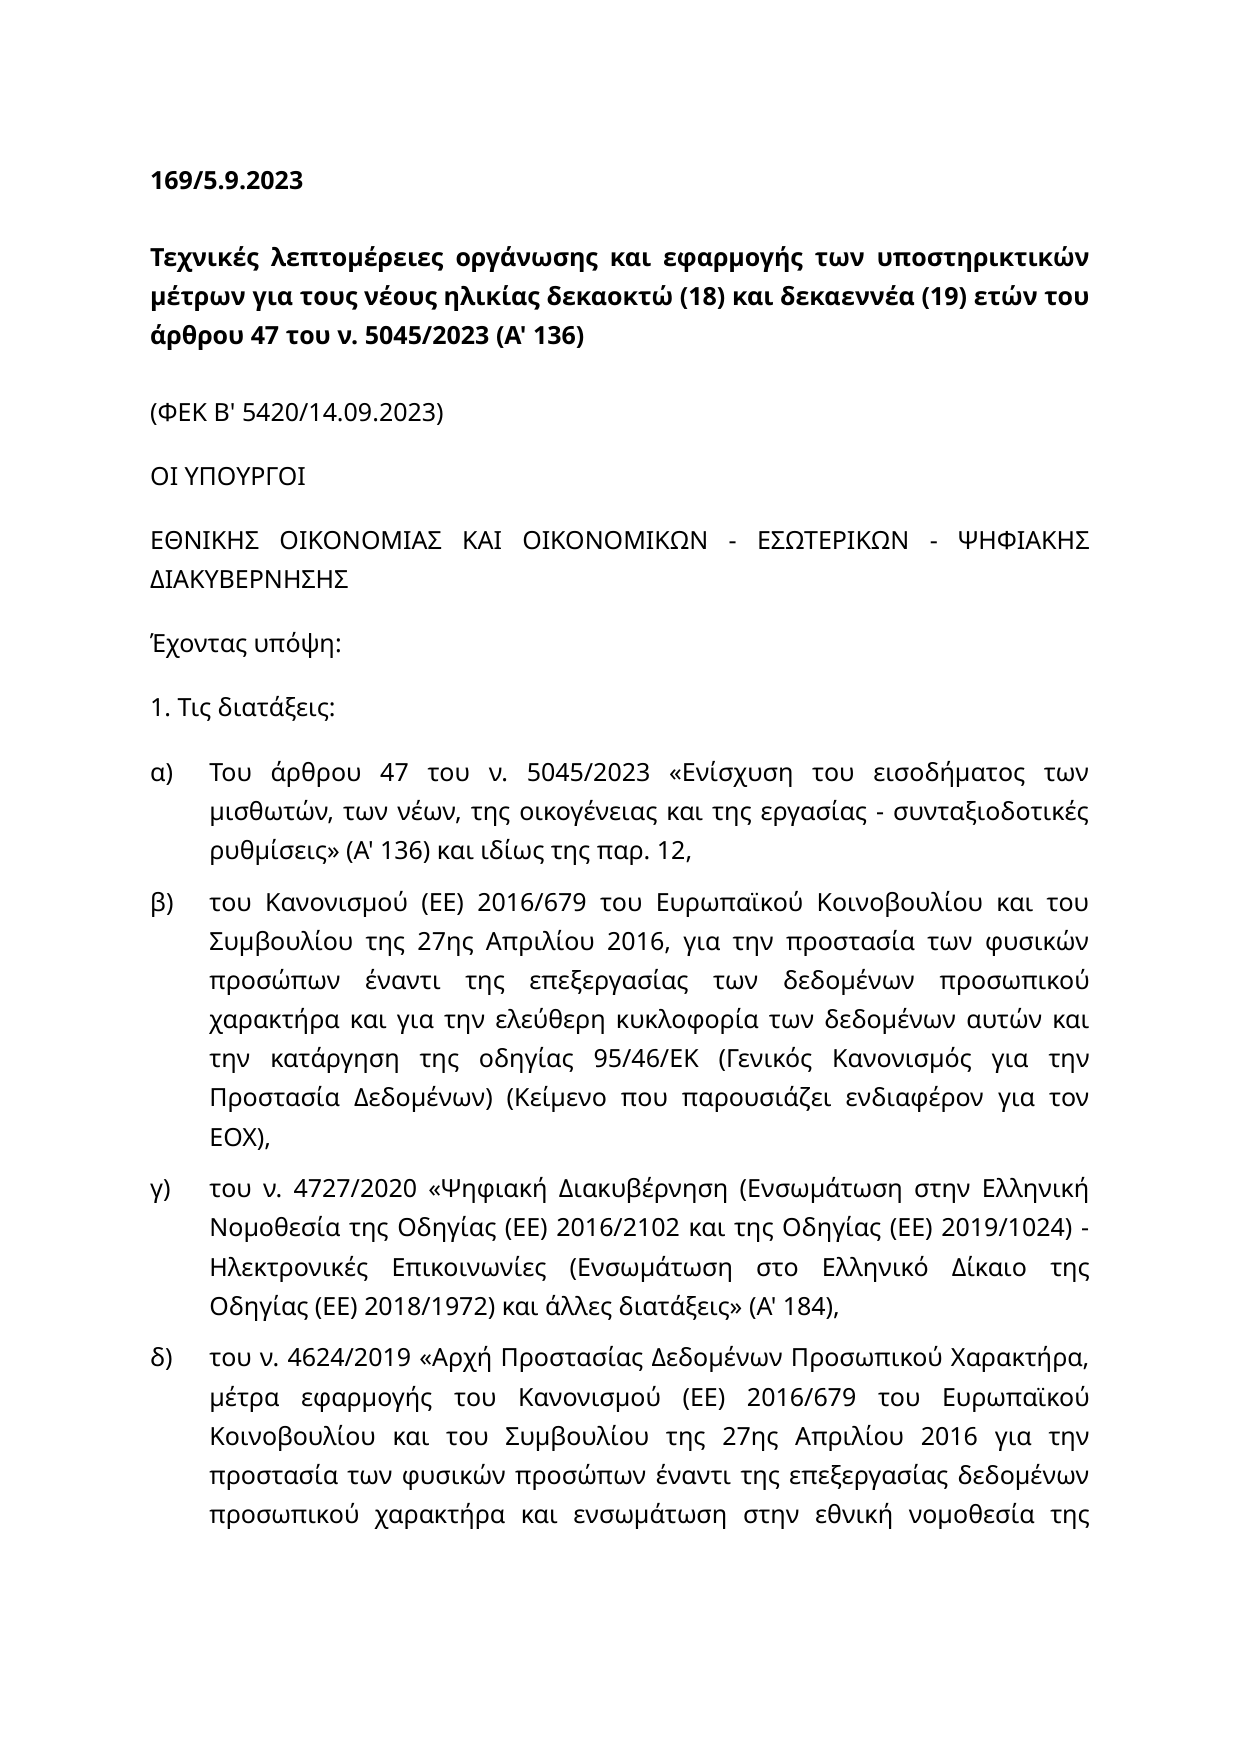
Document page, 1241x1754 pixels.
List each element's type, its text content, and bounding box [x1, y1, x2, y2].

text Έχοντας υπόψη: [150, 626, 1090, 660]
title 169/5.9.2023 [150, 162, 1090, 197]
list β) του Κανονισμού (ΕΕ) 2016/679 του Ευρωπαϊκού Κοινοβουλίου και του Συμβουλίου της 27ης Απριλίου 2016, για την προστασία των φυσικών προσώπων έναντι της επεξεργασίας των δεδομένων προσωπικού χαρακτήρα και για την ελεύθερη κυκλοφορία των δεδομένων αυτών και την κατάργηση της οδηγίας 95/46/ΕΚ (Γενικός Κανονισμός για την Προστασία Δεδομένων) (Κείμενο που παρουσιάζει ενδιαφέρον για τον ΕΟΧ), [150, 884, 1090, 1153]
text ΟΙ ΥΠΟΥΡΓΟΙ [150, 458, 1090, 492]
title Τεχνικές λεπτομέρειες οργάνωσης και εφαρμογής των υποστηρικτικών μέτρων για τους νέους ηλικίας δεκαοκτώ (18) και δεκαεννέα (19) ετών του άρθρου 47 του ν. 5045/2023 (Α' 136) [150, 239, 1090, 352]
list γ) του ν. 4727/2020 «Ψηφιακή Διακυβέρνηση (Ενσωμάτωση στην Ελληνική Νομοθεσία της Οδηγίας (ΕΕ) 2016/2102 και της Οδηγίας (ΕΕ) 2019/1024) - Ηλεκτρονικές Επικοινωνίες (Ενσωμάτωση στο Ελληνικό Δίκαιο της Οδηγίας (ΕΕ) 2018/1972) και άλλες διατάξεις» (Α' 184), [150, 1171, 1090, 1322]
text (ΦΕΚ Β' 5420/14.09.2023) [150, 394, 1090, 428]
list δ) του ν. 4624/2019 «Αρχή Προστασίας Δεδομένων Προσωπικού Χαρακτήρα, μέτρα εφαρμογής του Κανονισμού (ΕΕ) 2016/679 του Ευρωπαϊκού Κοινοβουλίου και του Συμβουλίου της 27ης Απριλίου 2016 για την προστασία των φυσικών προσώπων έναντι της επεξεργασίας δεδομένων προσωπικού χαρακτήρα και ενσωμάτωση στην εθνική νομοθεσία της [150, 1340, 1090, 1531]
text ΕΘΝΙΚΗΣ ΟΙΚΟΝΟΜΙΑΣ ΚΑΙ ΟΙΚΟΝΟΜΙΚΩΝ - ΕΣΩΤΕΡΙΚΩΝ - ΨΗΦΙΑΚΗΣ ΔΙΑΚΥΒΕΡΝΗΣΗΣ [150, 522, 1090, 596]
list α) Του άρθρου 47 του ν. 5045/2023 «Ενίσχυση του εισοδήματος των μισθωτών, των νέων, της οικογένειας και της εργασίας - συνταξιοδοτικές ρυθμίσεις» (Α' 136) και ιδίως της παρ. 12, [150, 754, 1090, 867]
text 1. Τις διατάξεις: [150, 690, 1090, 724]
